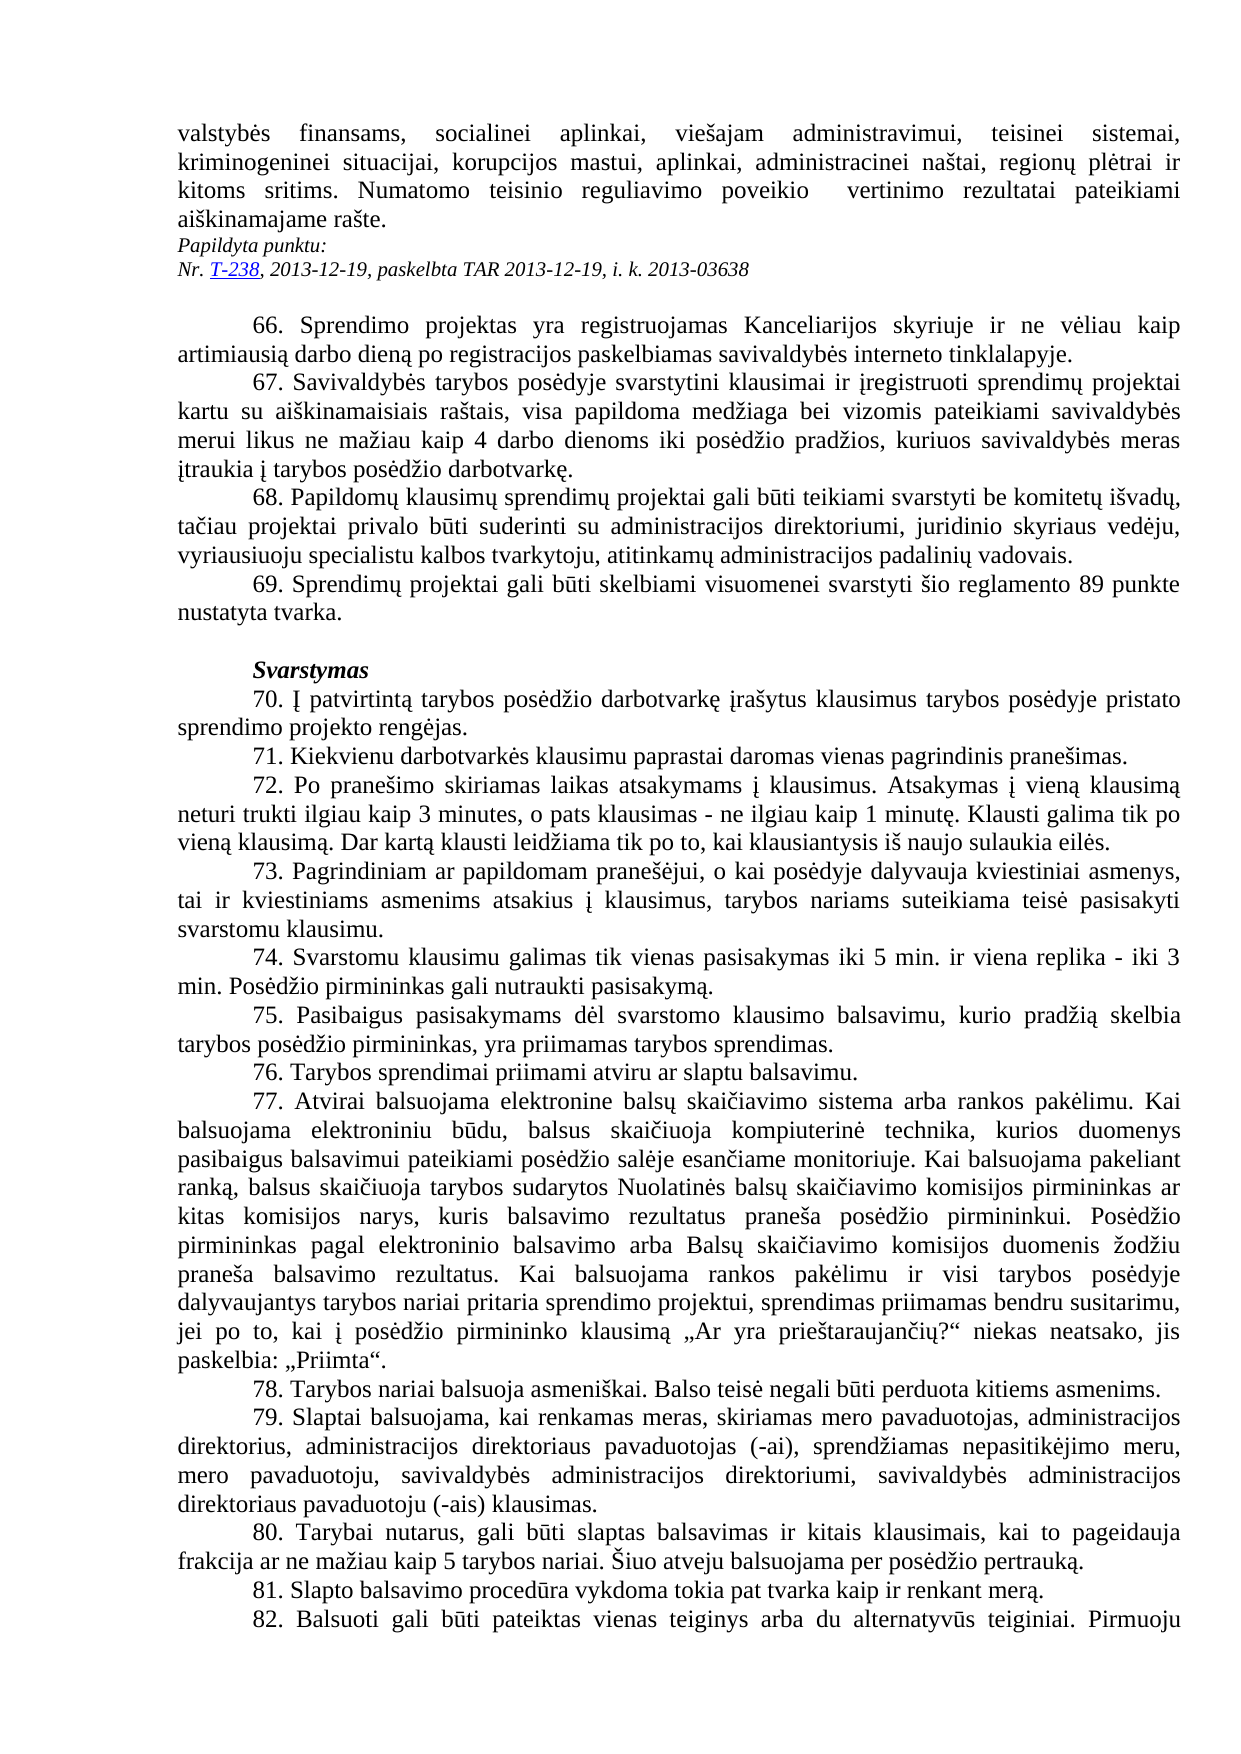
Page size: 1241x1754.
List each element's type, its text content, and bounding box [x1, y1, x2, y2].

text Svarstymas [177, 655, 1181, 684]
text 67. Savivaldybės tarybos posėdyje svarstytini klausimai ir įregistruoti sprendimų projektai kartu su aiškinamaisiais raštais, visa papildoma medžiaga bei vizomis pateikiami savivaldybės merui likus ne mažiau kaip 4 darbo dienoms iki posėdžio pradžios, kuriuos savivaldybės meras įtraukia į tarybos posėdžio darbotvarkę. [177, 367, 1181, 482]
text 75. Pasibaigus pasisakymams dėl svarstomo klausimo balsavimu, kurio pradžią skelbia tarybos posėdžio pirmininkas, yra priimamas tarybos sprendimas. [177, 1000, 1181, 1057]
text 81. Slapto balsavimo procedūra vykdoma tokia pat tvarka kaip ir renkant merą. [177, 1575, 1181, 1604]
text 76. Tarybos sprendimai priimami atviru ar slaptu balsavimu. [177, 1057, 1181, 1086]
text 80. Tarybai nutarus, gali būti slaptas balsavimas ir kitais klausimais, kai to pageidauja frakcija ar ne mažiau kaip 5 tarybos nariai. Šiuo atveju balsuojama per posėdžio pertrauką. [177, 1517, 1181, 1575]
text 66. Sprendimo projektas yra registruojamas Kanceliarijos skyriuje ir ne vėliau kaip artimiausią darbo dieną po registracijos paskelbiamas savivaldybės interneto tinklalapyje. [177, 310, 1181, 367]
text 73. Pagrindiniam ar papildomam pranešėjui, o kai posėdyje dalyvauja kviestiniai asmenys, tai ir kviestiniams asmenims atsakius į klausimus, tarybos nariams suteikiama teisė pasisakyti svarstomu klausimu. [177, 856, 1181, 942]
text valstybės finansams, socialinei aplinkai, viešajam administravimui, teisinei sistemai, kriminogeninei situacijai, korupcijos mastui, aplinkai, administracinei naštai, regionų plėtrai ir kitoms sritims. Numatomo teisinio reguliavimo poveikio vertinimo rezultatai pateikiami aiškinamajame rašte. [177, 118, 1181, 233]
text 79. Slaptai balsuojama, kai renkamas meras, skiriamas mero pavaduotojas, administracijos direktorius, administracijos direktoriaus pavaduotojas (-ai), sprendžiamas nepasitikėjimo meru, mero pavaduotoju, savivaldybės administracijos direktoriumi, savivaldybės administracijos direktoriaus pavaduotoju (-ais) klausimas. [177, 1402, 1181, 1517]
text 77. Atvirai balsuojama elektronine balsų skaičiavimo sistema arba rankos pakėlimu. Kai balsuojama elektroniniu būdu, balsus skaičiuoja kompiuterinė technika, kurios duomenys pasibaigus balsavimui pateikiami posėdžio salėje esančiame monitoriuje. Kai balsuojama pakeliant ranką, balsus skaičiuoja tarybos sudarytos Nuolatinės balsų skaičiavimo komisijos pirmininkas ar kitas komisijos narys, kuris balsavimo rezultatus praneša posėdžio pirmininkui. Posėdžio pirmininkas pagal elektroninio balsavimo arba Balsų skaičiavimo komisijos duomenis žodžiu praneša balsavimo rezultatus. Kai balsuojama rankos pakėlimu ir visi tarybos posėdyje dalyvaujantys tarybos nariai pritaria sprendimo projektui, sprendimas priimamas bendru susitarimu, jei po to, kai į posėdžio pirmininko klausimą „Ar yra prieštaraujančių?“ niekas neatsako, jis paskelbia: „Priimta“. [177, 1086, 1181, 1374]
text 70. Į patvirtintą tarybos posėdžio darbotvarkę įrašytus klausimus tarybos posėdyje pristato sprendimo projekto rengėjas. [177, 684, 1181, 741]
text 69. Sprendimų projektai gali būti skelbiami visuomenei svarstyti šio reglamento 89 punkte nustatyta tvarka. [177, 569, 1181, 626]
text 68. Papildomų klausimų sprendimų projektai gali būti teikiami svarstyti be komitetų išvadų, tačiau projektai privalo būti suderinti su administracijos direktoriumi, juridinio skyriaus vedėju, vyriausiuoju specialistu kalbos tvarkytoju, atitinkamų administracijos padalinių vadovais. [177, 482, 1181, 569]
text 74. Svarstomu klausimu galimas tik vienas pasisakymas iki 5 min. ir viena replika - iki 3 min. Posėdžio pirmininkas gali nutraukti pasisakymą. [177, 942, 1181, 1000]
text Papildyta punktu: [177, 233, 1181, 257]
text 72. Po pranešimo skiriamas laikas atsakymams į klausimus. Atsakymas į vieną klausimą neturi trukti ilgiau kaip 3 minutes, o pats klausimas - ne ilgiau kaip 1 minutę. Klausti galima tik po vieną klausimą. Dar kartą klausti leidžiama tik po to, kai klausiantysis iš naujo sulaukia eilės. [177, 770, 1181, 856]
text 78. Tarybos nariai balsuoja asmeniškai. Balso teisė negali būti perduota kitiems asmenims. [177, 1374, 1181, 1402]
text 82. Balsuoti gali būti pateiktas vienas teiginys arba du alternatyvūs teiginiai. Pirmuoju [177, 1604, 1181, 1632]
text Nr. T-238, 2013-12-19, paskelbta TAR 2013-12-19, i. k. 2013-03638 [177, 257, 1181, 281]
text 71. Kiekvienu darbotvarkės klausimu paprastai daromas vienas pagrindinis pranešimas. [177, 741, 1181, 770]
